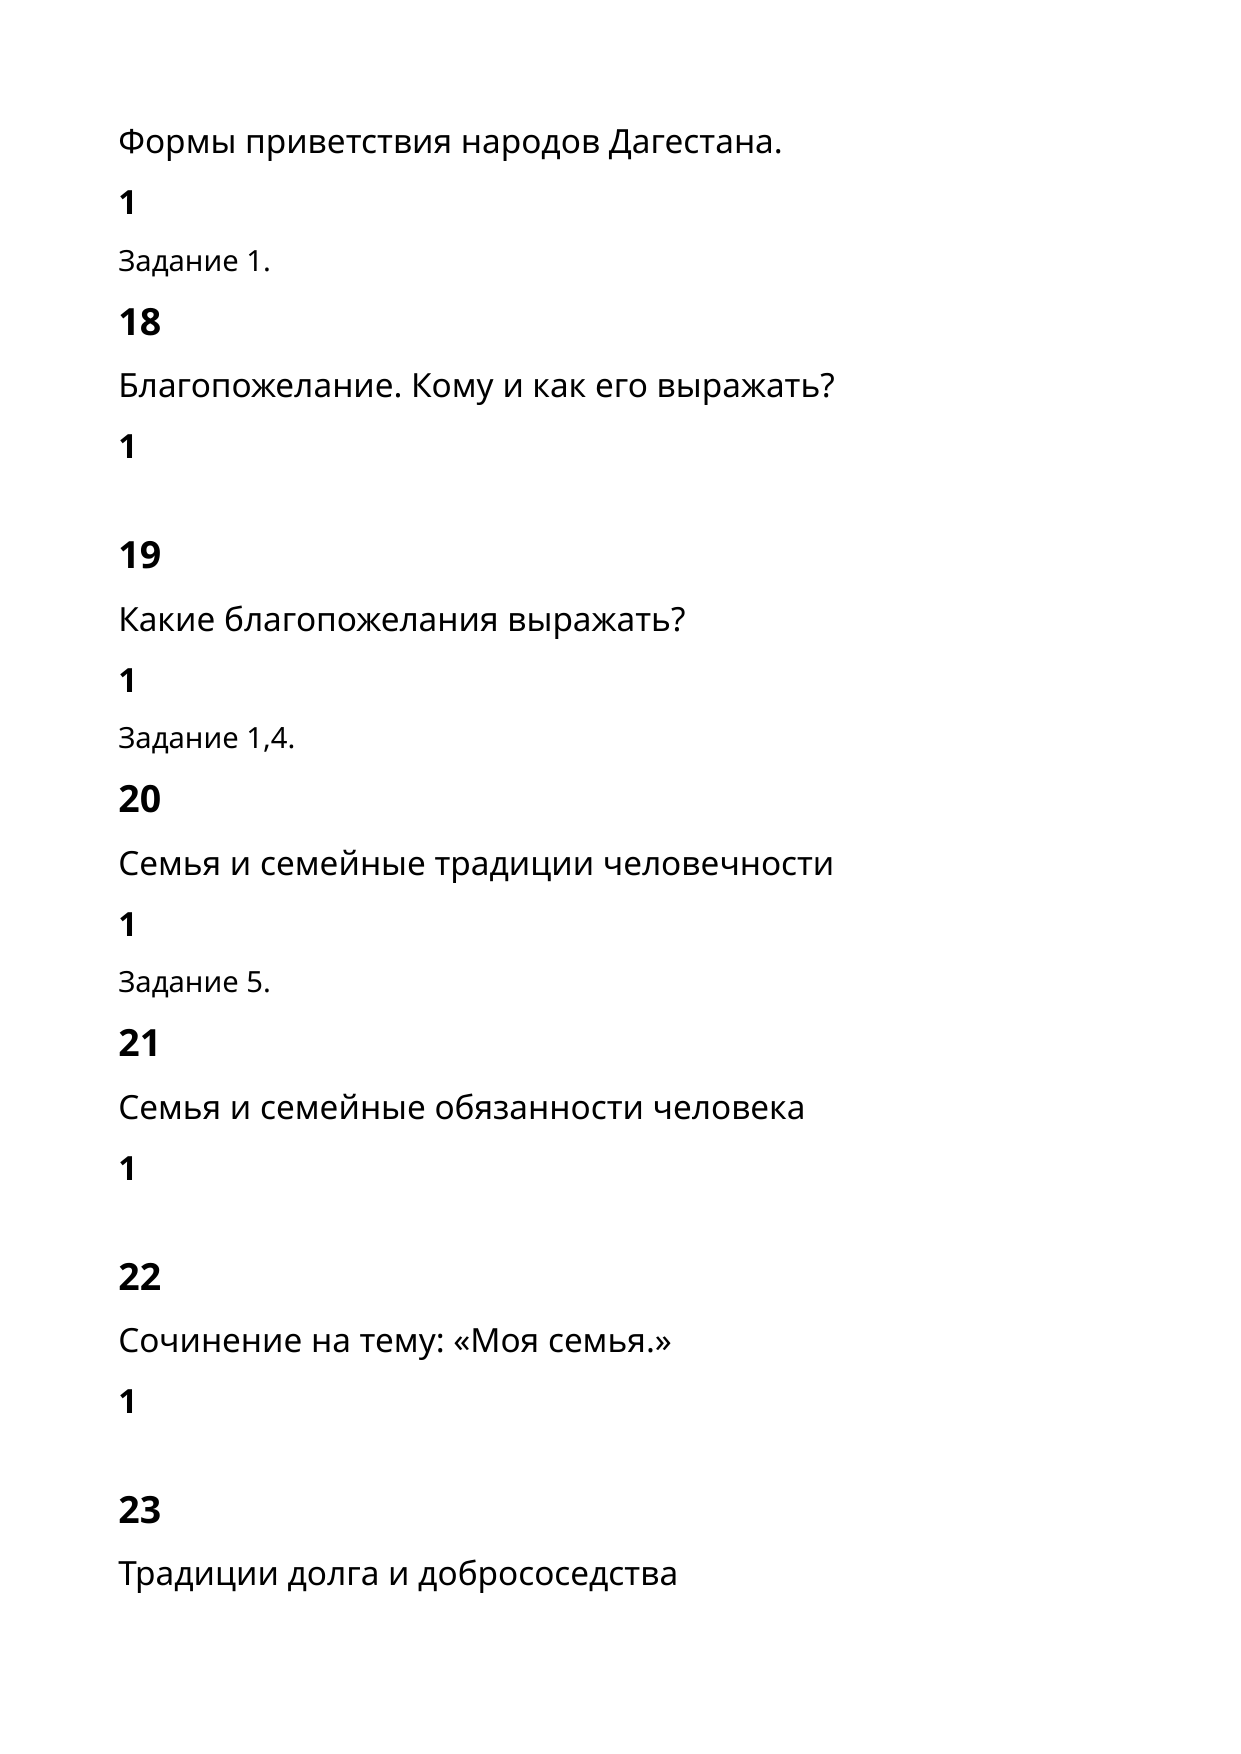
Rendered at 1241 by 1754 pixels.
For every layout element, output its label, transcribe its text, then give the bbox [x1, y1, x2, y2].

text 21 [118, 1017, 1122, 1068]
text Сочинение на тему: «Моя семья.» [118, 1317, 1122, 1362]
text 1 [118, 656, 1122, 702]
text 1 [118, 1378, 1122, 1423]
text Семья и семейные обязанности человека [118, 1083, 1122, 1129]
text 18 [118, 296, 1122, 347]
text 1 [118, 900, 1122, 946]
text Задание 5. [118, 961, 1122, 1001]
text 1 [118, 179, 1122, 224]
text 1 [118, 1144, 1122, 1190]
text Семья и семейные традиции человечности [118, 839, 1122, 885]
text 1 [118, 423, 1122, 469]
text Традиции долга и добрососедства [118, 1550, 1122, 1595]
text 22 [118, 1250, 1122, 1301]
text 20 [118, 773, 1122, 824]
text Благопожелание. Кому и как его выражать? [118, 362, 1122, 408]
text Какие благопожелания выражать? [118, 595, 1122, 641]
text Задание 1. [118, 240, 1122, 280]
text Формы приветствия народов Дагестана. [118, 118, 1122, 163]
text 23 [118, 1483, 1122, 1534]
text Задание 1,4. [118, 717, 1122, 757]
text 19 [118, 529, 1122, 580]
